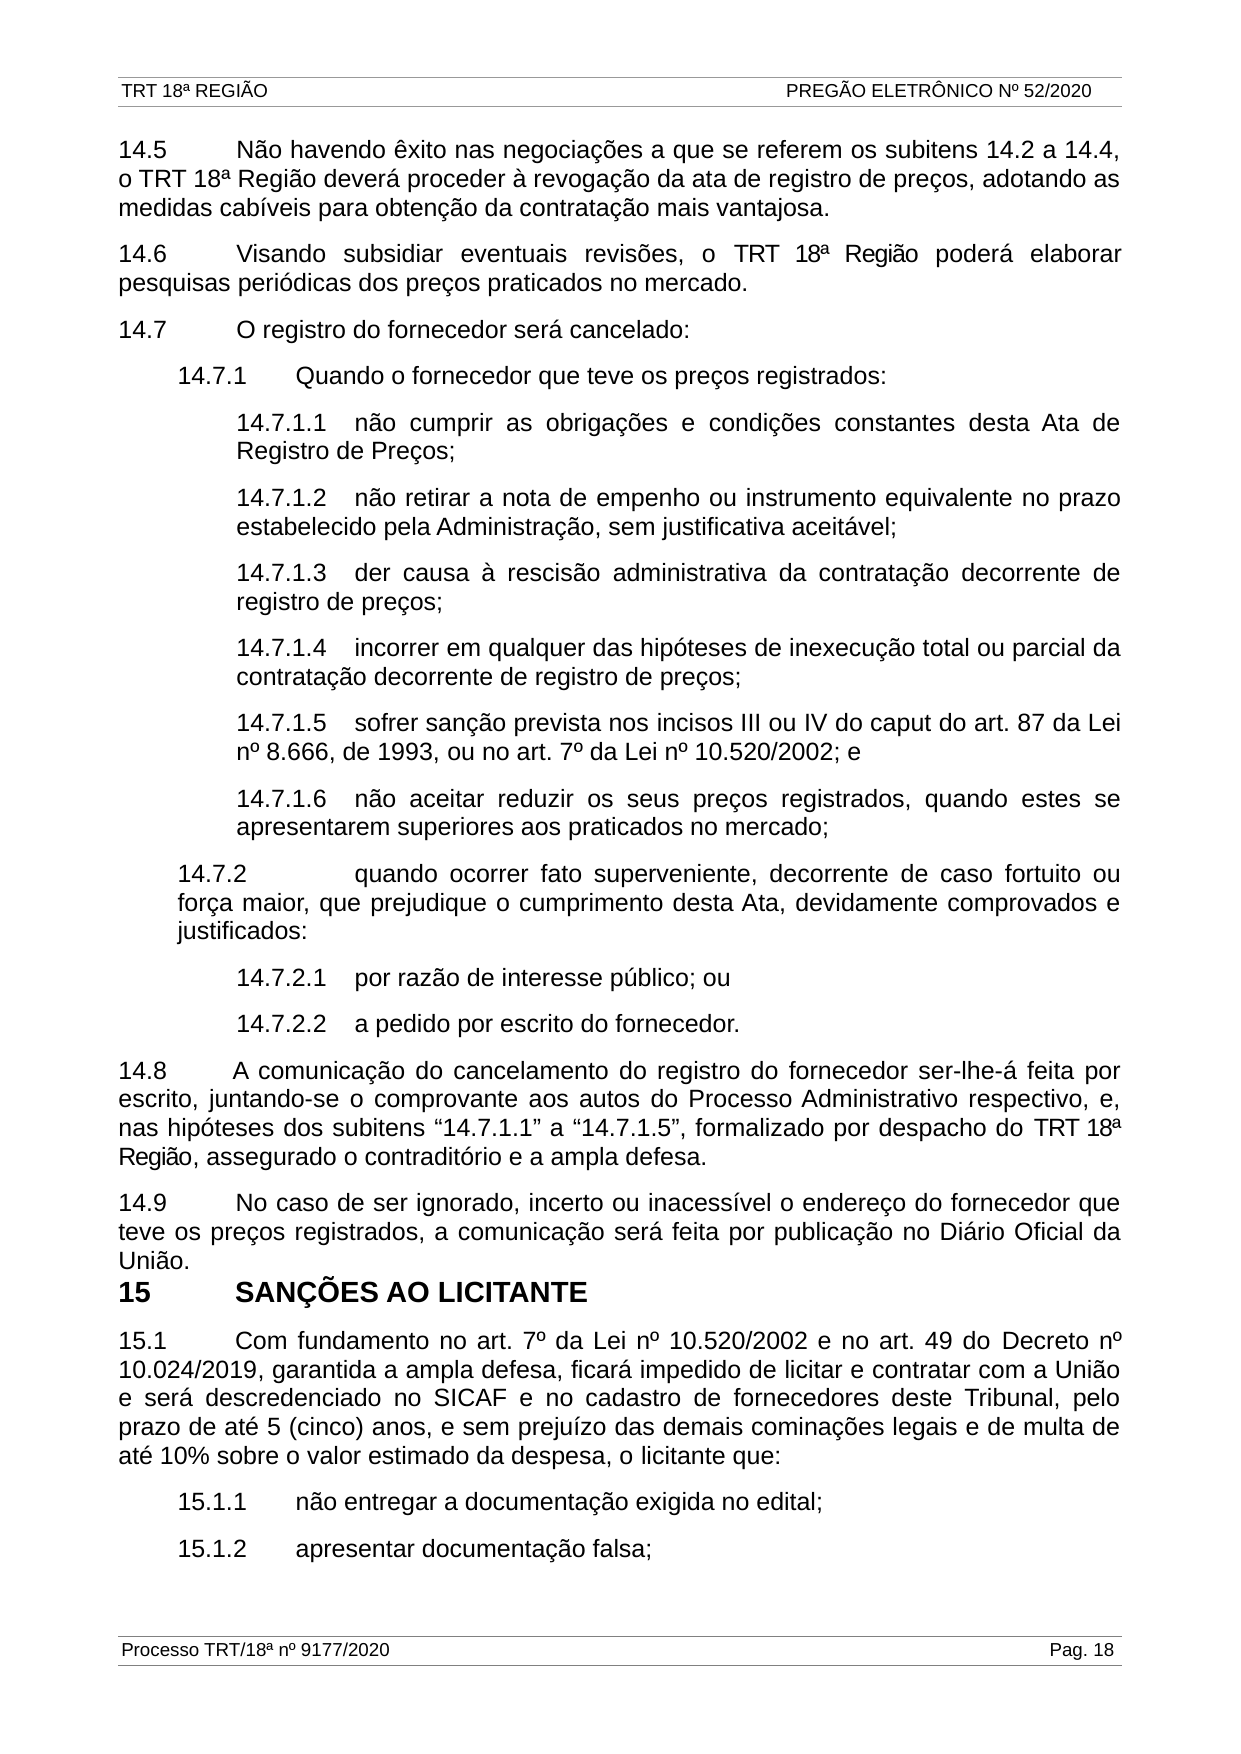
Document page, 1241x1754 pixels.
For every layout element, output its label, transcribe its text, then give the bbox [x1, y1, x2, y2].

text 14.7.1 Quando o fornecedor que teve os preços registrados: [177, 361, 1122, 390]
text 15.1.1 não entregar a documentação exigida no edital; [177, 1487, 1122, 1516]
text 14.9 No caso de ser ignorado, incerto ou inacessível o endereço do fornecedor que teve os preços registrados, a comunicação será feita por publicação no Diário Oficial da União. [118, 1188, 1122, 1275]
text 15.1 Com fundamento no art. 7º da Lei nº 10.520/2002 e no art. 49 do Decreto nº 10.024/2019, garantida a ampla defesa, ficará impedido de licitar e contratar com a União e será descredenciado no SICAF e no cadastro de fornecedores deste Tribunal, pelo prazo de até 5 (cinco) anos, e sem prejuízo das demais cominações legais e de multa de até 10% sobre o valor estimado da despesa, o licitante que: [118, 1326, 1122, 1470]
text 14.7.1.4 incorrer em qualquer das hipóteses de inexecução total ou parcial da contratação decorrente de registro de preços; [236, 633, 1122, 691]
text 14.7.2.1 por razão de interesse público; ou [236, 963, 1122, 992]
text 14.7.2 quando ocorrer fato superveniente, decorrente de caso fortuito ou força maior, que prejudique o cumprimento desta Ata, devidamente comprovados e justificados: [177, 859, 1122, 945]
text 14.7.1.1 não cumprir as obrigações e condições constantes desta Ata de Registro de Preços; [236, 408, 1122, 465]
text 14.7 O registro do fornecedor será cancelado: [118, 315, 1122, 343]
text 14.7.1.6 não aceitar reduzir os seus preços registrados, quando estes se apresentarem superiores aos praticados no mercado; [236, 784, 1122, 841]
text 14.7.1.5 sofrer sanção prevista nos incisos III ou IV do caput do art. 87 da Lei nº 8.666, de 1993, ou no art. 7º da Lei nº 10.520/2002; e [236, 708, 1122, 766]
text 14.5 Não havendo êxito nas negociações a que se referem os subitens 14.2 a 14.4, o TRT 18ª Região deverá proceder à revogação da ata de registro de preços, adotando as medidas cabíveis para obtenção da contratação mais vantajosa. [118, 136, 1122, 222]
text 15 SANÇÕES AO LICITANTE [118, 1275, 1122, 1308]
text 14.8 A comunicação do cancelamento do registro do fornecedor ser-lhe-á feita por escrito, juntando-se o comprovante aos autos do Processo Administrativo respectivo, e, nas hipóteses dos subitens “14.7.1.1” a “14.7.1.5”, formalizado por despacho do TRT 18ª Região, assegurado o contraditório e a ampla defesa. [118, 1056, 1122, 1171]
text 14.7.2.2 a pedido por escrito do fornecedor. [236, 1009, 1122, 1038]
text 14.6 Visando subsidiar eventuais revisões, o TRT 18ª Região poderá elaborar pesquisas periódicas dos preços praticados no mercado. [118, 239, 1122, 297]
text 14.7.1.3 der causa à rescisão administrativa da contratação decorrente de registro de preços; [236, 558, 1122, 616]
text 15.1.2 apresentar documentação falsa; [177, 1534, 1122, 1563]
text 14.7.1.2 não retirar a nota de empenho ou instrumento equivalente no prazo estabelecido pela Administração, sem justificativa aceitável; [236, 483, 1122, 540]
